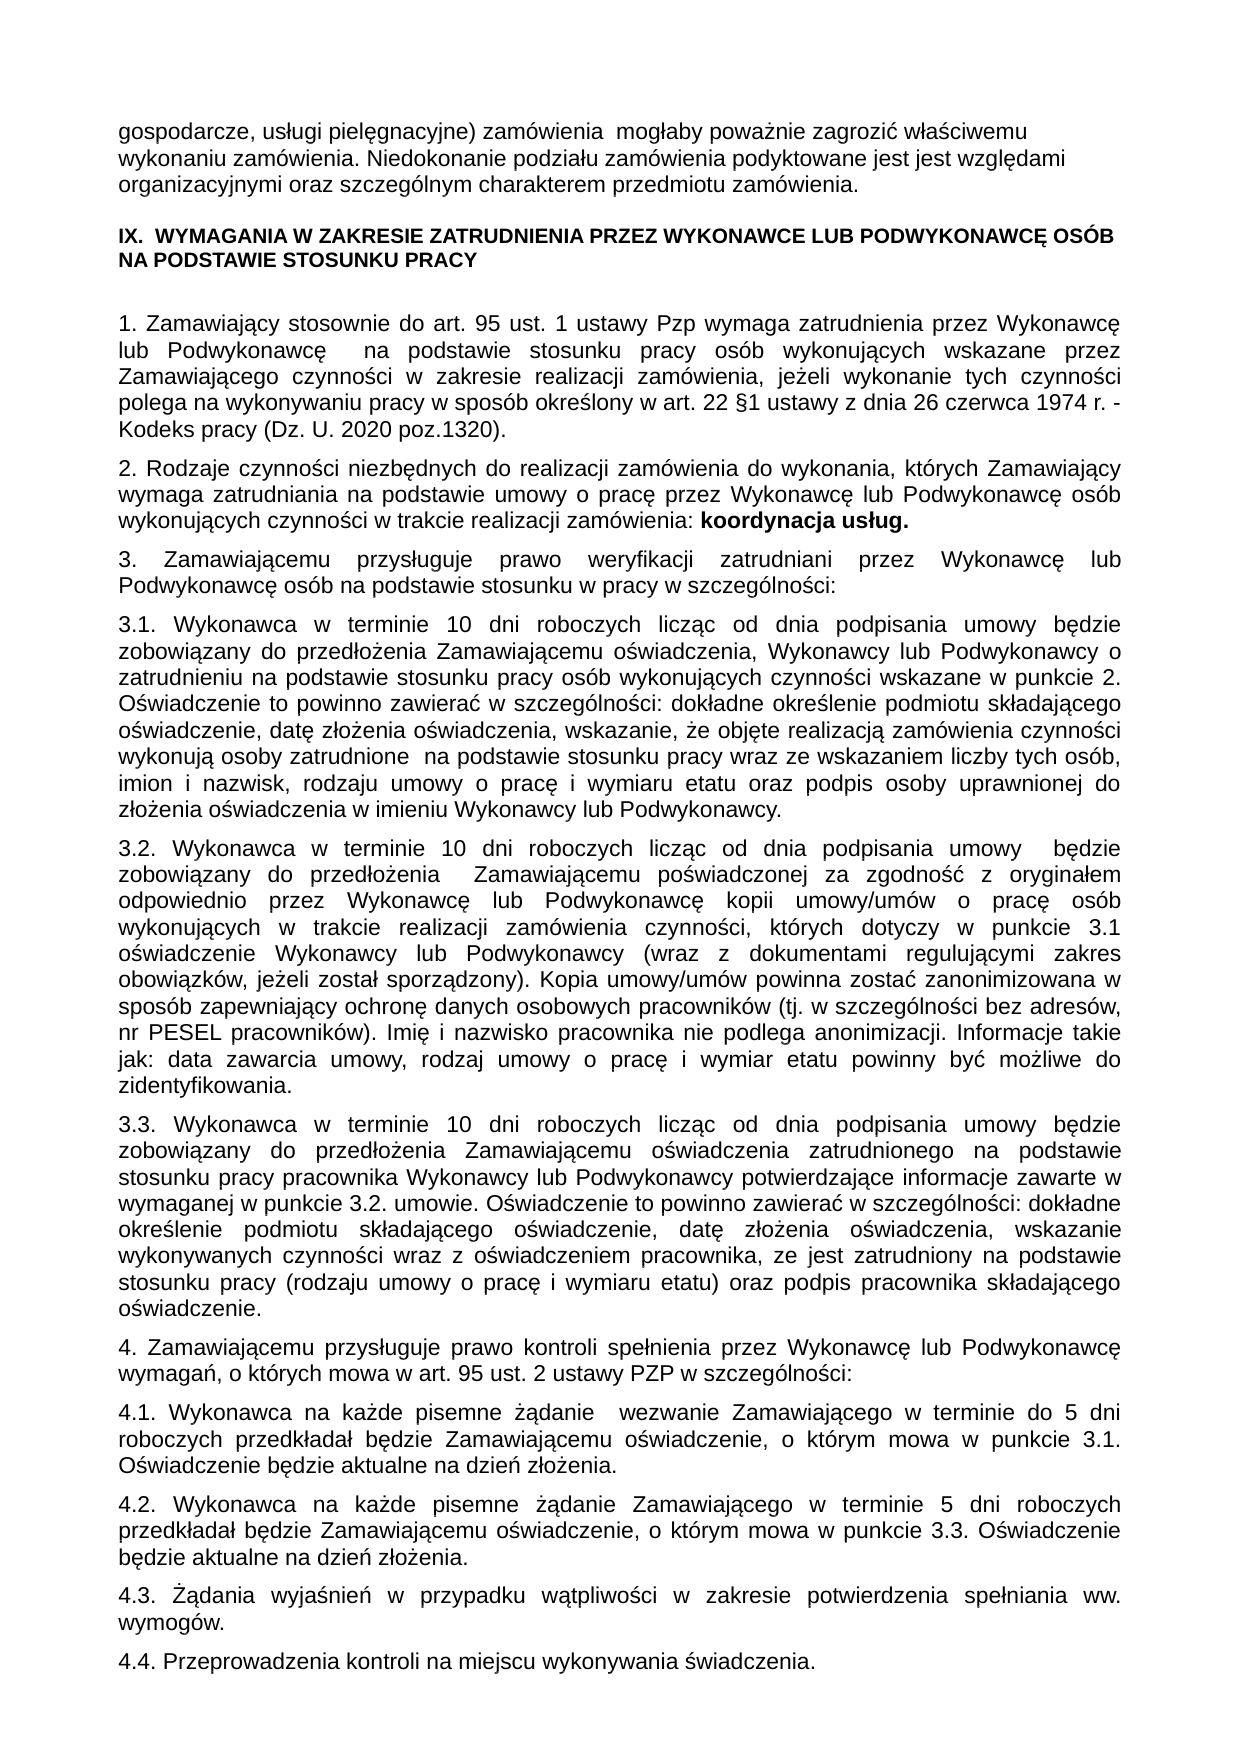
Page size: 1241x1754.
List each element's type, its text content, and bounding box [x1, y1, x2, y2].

text zidentyfikowania. [118, 1069, 1122, 1098]
text zobowiązany do przedłożenia Zamawiającemu poświadczonej za zgodność z oryginałem [118, 858, 1122, 885]
text roboczych przedkładał będzie Zamawiającemu oświadczenie, o którym mowa w punkcie 3.1. [118, 1423, 1122, 1450]
text oświadczenie Wykonawcy lub Podwykonawcy (wraz z dokumentami regulującymi zakres [118, 937, 1122, 965]
text imion i nazwisk, rodzaju umowy o pracę i wymiaru etatu oraz podpis osoby uprawnionej do [118, 767, 1122, 794]
text wykonujących w trakcie realizacji zamówienia czynności, których dotyczy w punkcie 3.1 [118, 911, 1122, 938]
text 1. Zamawiający stosownie do art. 95 ust. 1 ustawy Pzp wymaga zatrudnienia przez Wykonawcę lub Podwykonawcę na podstawie stosunku pracy osób wykonujących wskazane przez Zamawiającego czynności w zakresie realizacji zamówienia, jeżeli wykonanie tych czynności polega na wykonywaniu pracy w sposób określony w art. 22 §1 ustawy z dnia 26 czerwca 1974 r. - Kodeks pracy (Dz. U. 2020 poz.1320). [118, 310, 1122, 442]
text obowiązków, jeżeli został sporządzony). Kopia umowy/umów powinna zostać zanonimizowana w [118, 964, 1122, 991]
text zobowiązany do przedłożenia Zamawiającemu oświadczenia, Wykonawcy lub Podwykonawcy o [118, 635, 1122, 662]
text 3.2. Wykonawca w terminie 10 dni roboczych licząc od dnia podpisania umowy będzie [118, 835, 1122, 859]
text 3. Zamawiającemu przysługuje prawo weryfikacji zatrudniani przez Wykonawcę lub [118, 546, 1122, 571]
text 4.2. Wykonawca na każde pisemne żądanie Zamawiającego w terminie 5 dni roboczych [118, 1491, 1122, 1515]
text jak: data zawarcia umowy, rodzaj umowy o pracę i wymiar etatu powinny być możliwe do [118, 1043, 1122, 1070]
text 4.4. Przeprowadzenia kontroli na miejscu wykonywania świadczenia. [118, 1648, 1122, 1674]
text zobowiązany do przedłożenia Zamawiającemu oświadczenia zatrudnionego na podstawie [118, 1134, 1122, 1161]
text zatrudnieniu na podstawie stosunku pracy osób wykonujących czynności wskazane w punkcie 2. [118, 661, 1122, 689]
text nr PESEL pracowników). Imię i nazwisko pracownika nie podlega anonimizacji. Informacje takie [118, 1016, 1122, 1044]
text 2. Rodzaje czynności niezbędnych do realizacji zamówienia do wykonania, których Zamawiający wymaga zatrudniania na podstawie umowy o pracę przez Wykonawcę lub Podwykonawcę osób wykonujących czynności w trakcie realizacji zamówienia: koordynacja usług. [118, 454, 1122, 534]
text Oświadczenie będzie aktualne na dzień złożenia. [118, 1449, 1122, 1478]
text oświadczenie. [118, 1293, 1122, 1322]
text Podwykonawcę osób na podstawie stosunku w pracy w szczególności: [118, 570, 1122, 599]
text sposób zapewniający ochronę danych osobowych pracowników (tj. w szczególności bez adresów, [118, 990, 1122, 1017]
text Oświadczenie to powinno zawierać w szczególności: dokładne określenie podmiotu składającego [118, 688, 1122, 715]
text 3.3. Wykonawca w terminie 10 dni roboczych licząc od dnia podpisania umowy będzie [118, 1111, 1122, 1135]
text stosunku pracy pracownika Wykonawcy lub Podwykonawcy potwierdzające informacje zawarte w [118, 1161, 1122, 1188]
text gospodarcze, usługi pielęgnacyjne) zamówienia mogłaby poważnie zagrozić właściwemu wykonaniu zamówienia. Niedokonanie podziału zamówienia podyktowane jest jest względami organizacyjnymi oraz szczególnym charakterem przedmiotu zamówienia. [118, 118, 1122, 197]
text 3.1. Wykonawca w terminie 10 dni roboczych licząc od dnia podpisania umowy będzie [118, 611, 1122, 636]
text odpowiednio przez Wykonawcę lub Podwykonawcę kopii umowy/umów o pracę osób [118, 885, 1122, 912]
text 4. Zamawiającemu przysługuje prawo kontroli spełnienia przez Wykonawcę lub Podwykonawcę [118, 1334, 1122, 1359]
text IX. WYMAGANIA W ZAKRESIE ZATRUDNIENIA PRZEZ WYKONAWCE LUB PODWYKONAWCĘ OSÓB [118, 223, 1122, 246]
text oświadczenie, datę złożenia oświadczenia, wskazanie, że objęte realizacją zamówienia czynności [118, 714, 1122, 741]
text określenie podmiotu składającego oświadczenie, datę złożenia oświadczenia, wskazanie [118, 1213, 1122, 1241]
text 4.1. Wykonawca na każde pisemne żądanie wezwanie Zamawiającego w terminie do 5 dni [118, 1399, 1122, 1424]
text będzie aktualne na dzień złożenia. [118, 1541, 1122, 1570]
text wymogów. [118, 1606, 1122, 1635]
text złożenia oświadczenia w imieniu Wykonawcy lub Podwykonawcy. [118, 793, 1122, 822]
text przedkładał będzie Zamawiającemu oświadczenie, o którym mowa w punkcie 3.3. Oświadczenie [118, 1514, 1122, 1542]
text NA PODSTAWIE STOSUNKU PRACY [118, 245, 1122, 271]
text wymaganej w punkcie 3.2. umowie. Oświadczenie to powinno zawierać w szczególności: dokładne [118, 1187, 1122, 1214]
text wykonywanych czynności wraz z oświadczeniem pracownika, ze jest zatrudniony na podstawie [118, 1240, 1122, 1267]
text wymagań, o których mowa w art. 95 ust. 2 ustawy PZP w szczególności: [118, 1358, 1122, 1387]
text wykonują osoby zatrudnione na podstawie stosunku pracy wraz ze wskazaniem liczby tych osób, [118, 740, 1122, 767]
text 4.3. Żądania wyjaśnień w przypadku wątpliwości w zakresie potwierdzenia spełniania ww. [118, 1582, 1122, 1607]
text stosunku pracy (rodzaju umowy o pracę i wymiaru etatu) oraz podpis pracownika składającego [118, 1266, 1122, 1293]
